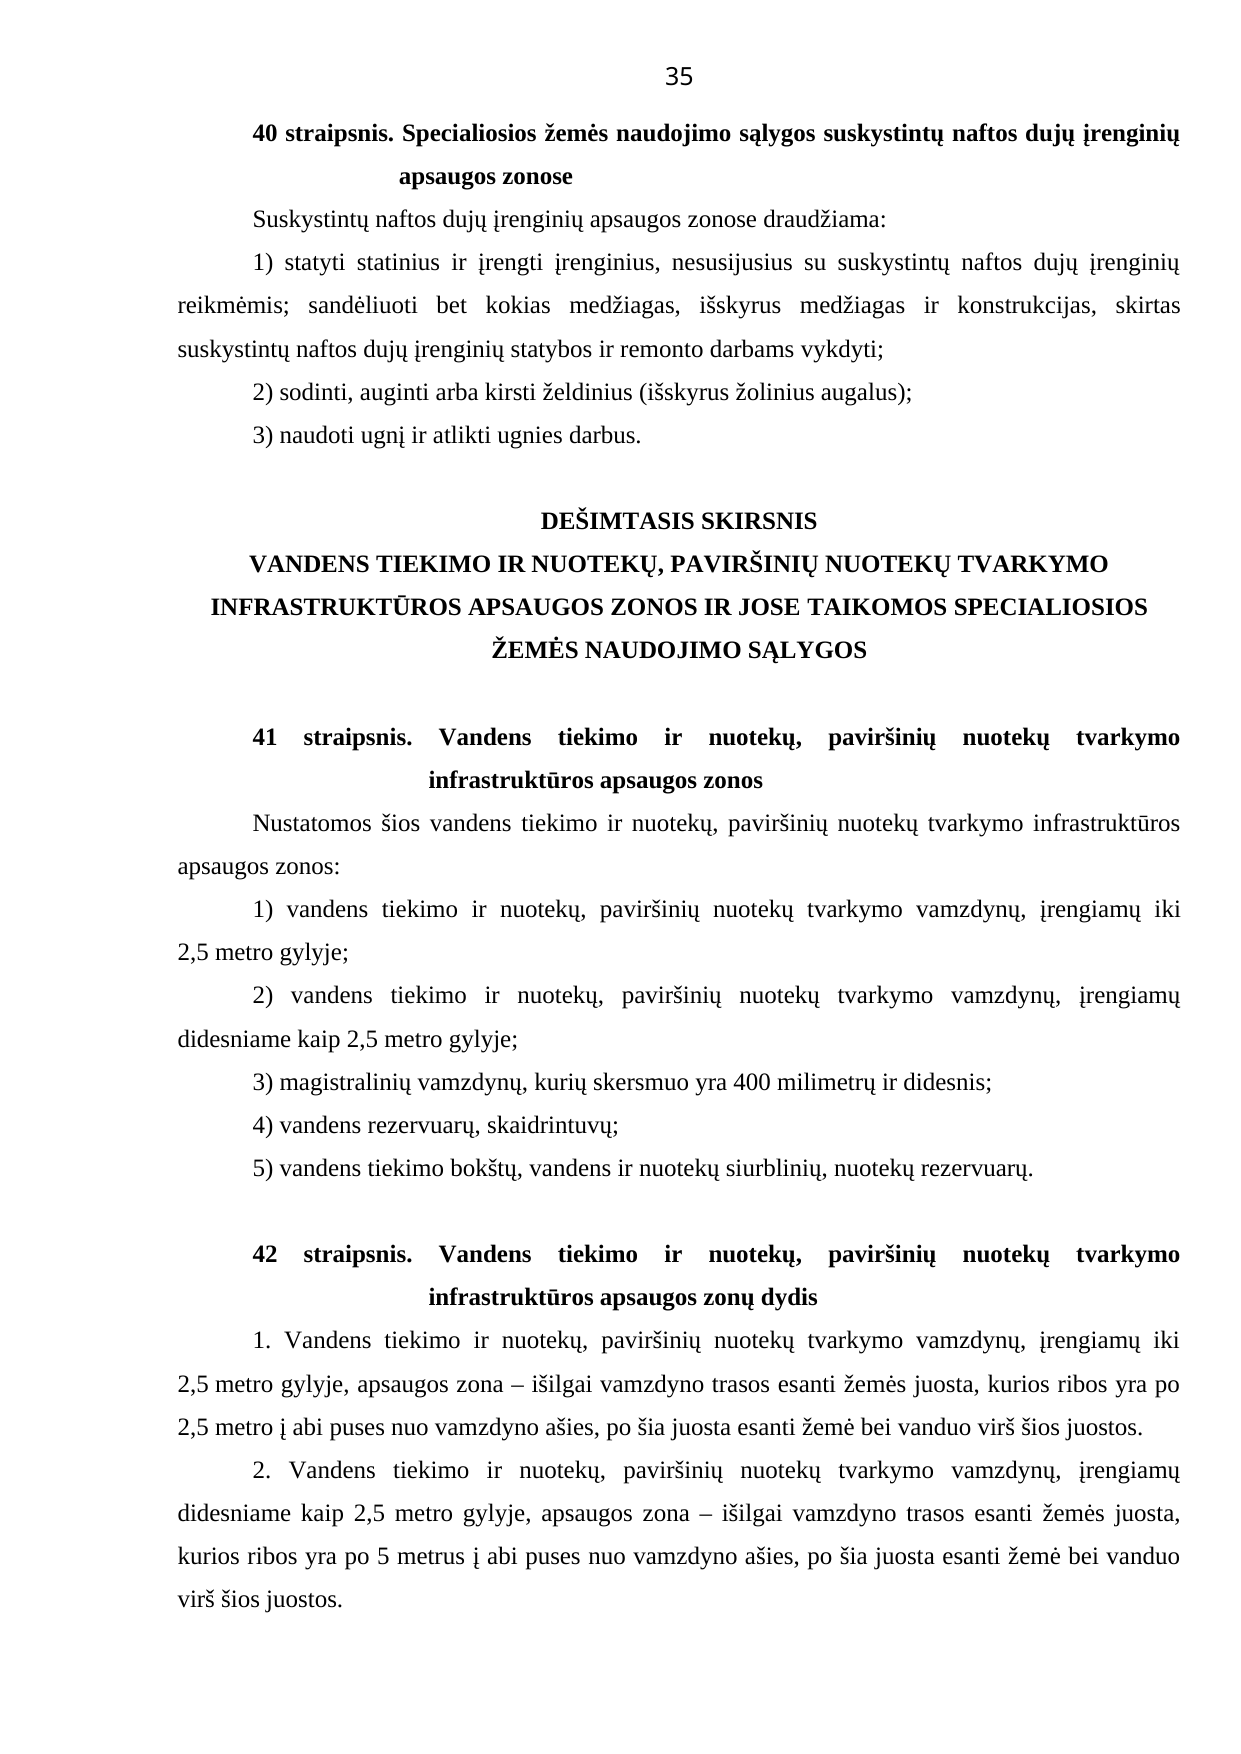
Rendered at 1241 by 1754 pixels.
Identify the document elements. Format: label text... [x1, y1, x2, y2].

text 2) vandens tiekimo ir nuotekų, paviršinių nuotekų tvarkymo vamzdynų, įrengiamų didesniame kaip 2,5 metro gylyje; [177, 981, 1181, 1052]
text 42 straipsnis. Vandens tiekimo ir nuotekų, paviršinių nuotekų tvarkymo infrastruktūros apsaugos zonų dydis [252, 1239, 1181, 1311]
text 1) statyti statinius ir įrengti įrenginius, nesusijusius su suskystintų naftos dujų įrenginių reikmėmis; sandėliuoti bet kokias medžiagas, išskyrus medžiagas ir konstrukcijas, skirtas suskystintų naftos dujų įrenginių statybos ir remonto darbams vykdyti; [177, 247, 1181, 362]
text 4) vandens rezervuarų, skaidrintuvų; [177, 1110, 1181, 1139]
text 1) vandens tiekimo ir nuotekų, paviršinių nuotekų tvarkymo vamzdynų, įrengiamų iki 2,5 metro gylyje; [177, 894, 1181, 966]
text 41 straipsnis. Vandens tiekimo ir nuotekų, paviršinių nuotekų tvarkymo infrastruktūros apsaugos zonos [252, 722, 1181, 794]
text VANDENS TIEKIMO IR NUOTEKŲ, PAVIRŠINIŲ NUOTEKŲ TVARKYMO INFRASTRUKTŪROS APSAUGOS ZONOS IR JOSE TAIKOMOS SPECIALIOSIOS ŽEMĖS NAUDOJIMO SĄLYGOS [177, 549, 1181, 664]
text Suskystintų naftos dujų įrenginių apsaugos zonose draudžiama: [177, 204, 1181, 233]
text 2) sodinti, auginti arba kirsti želdinius (išskyrus žolinius augalus); [177, 377, 1181, 406]
text 3) naudoti ugnį ir atlikti ugnies darbus. [177, 420, 1181, 449]
text DEŠIMTASIS SKIRSNIS [177, 506, 1181, 535]
text 3) magistralinių vamzdynų, kurių skersmuo yra 400 milimetrų ir didesnis; [177, 1067, 1181, 1096]
text 2. Vandens tiekimo ir nuotekų, paviršinių nuotekų tvarkymo vamzdynų, įrengiamų didesniame kaip 2,5 metro gylyje, apsaugos zona – išilgai vamzdyno trasos esanti žemės juosta, kurios ribos yra po 5 metrus į abi puses nuo vamzdyno ašies, po šia juosta esanti žemė bei vanduo virš šios juostos. [177, 1455, 1181, 1613]
text 40 straipsnis. Specialiosios žemės naudojimo sąlygos suskystintų naftos dujų įrenginių apsaugos zonose [252, 118, 1181, 190]
text Nustatomos šios vandens tiekimo ir nuotekų, paviršinių nuotekų tvarkymo infrastruktūros apsaugos zonos: [177, 808, 1181, 880]
text 5) vandens tiekimo bokštų, vandens ir nuotekų siurblinių, nuotekų rezervuarų. [177, 1153, 1181, 1182]
text 1. Vandens tiekimo ir nuotekų, paviršinių nuotekų tvarkymo vamzdynų, įrengiamų iki 2,5 metro gylyje, apsaugos zona – išilgai vamzdyno trasos esanti žemės juosta, kurios ribos yra po 2,5 metro į abi puses nuo vamzdyno ašies, po šia juosta esanti žemė bei vanduo virš šios juostos. [177, 1326, 1181, 1441]
